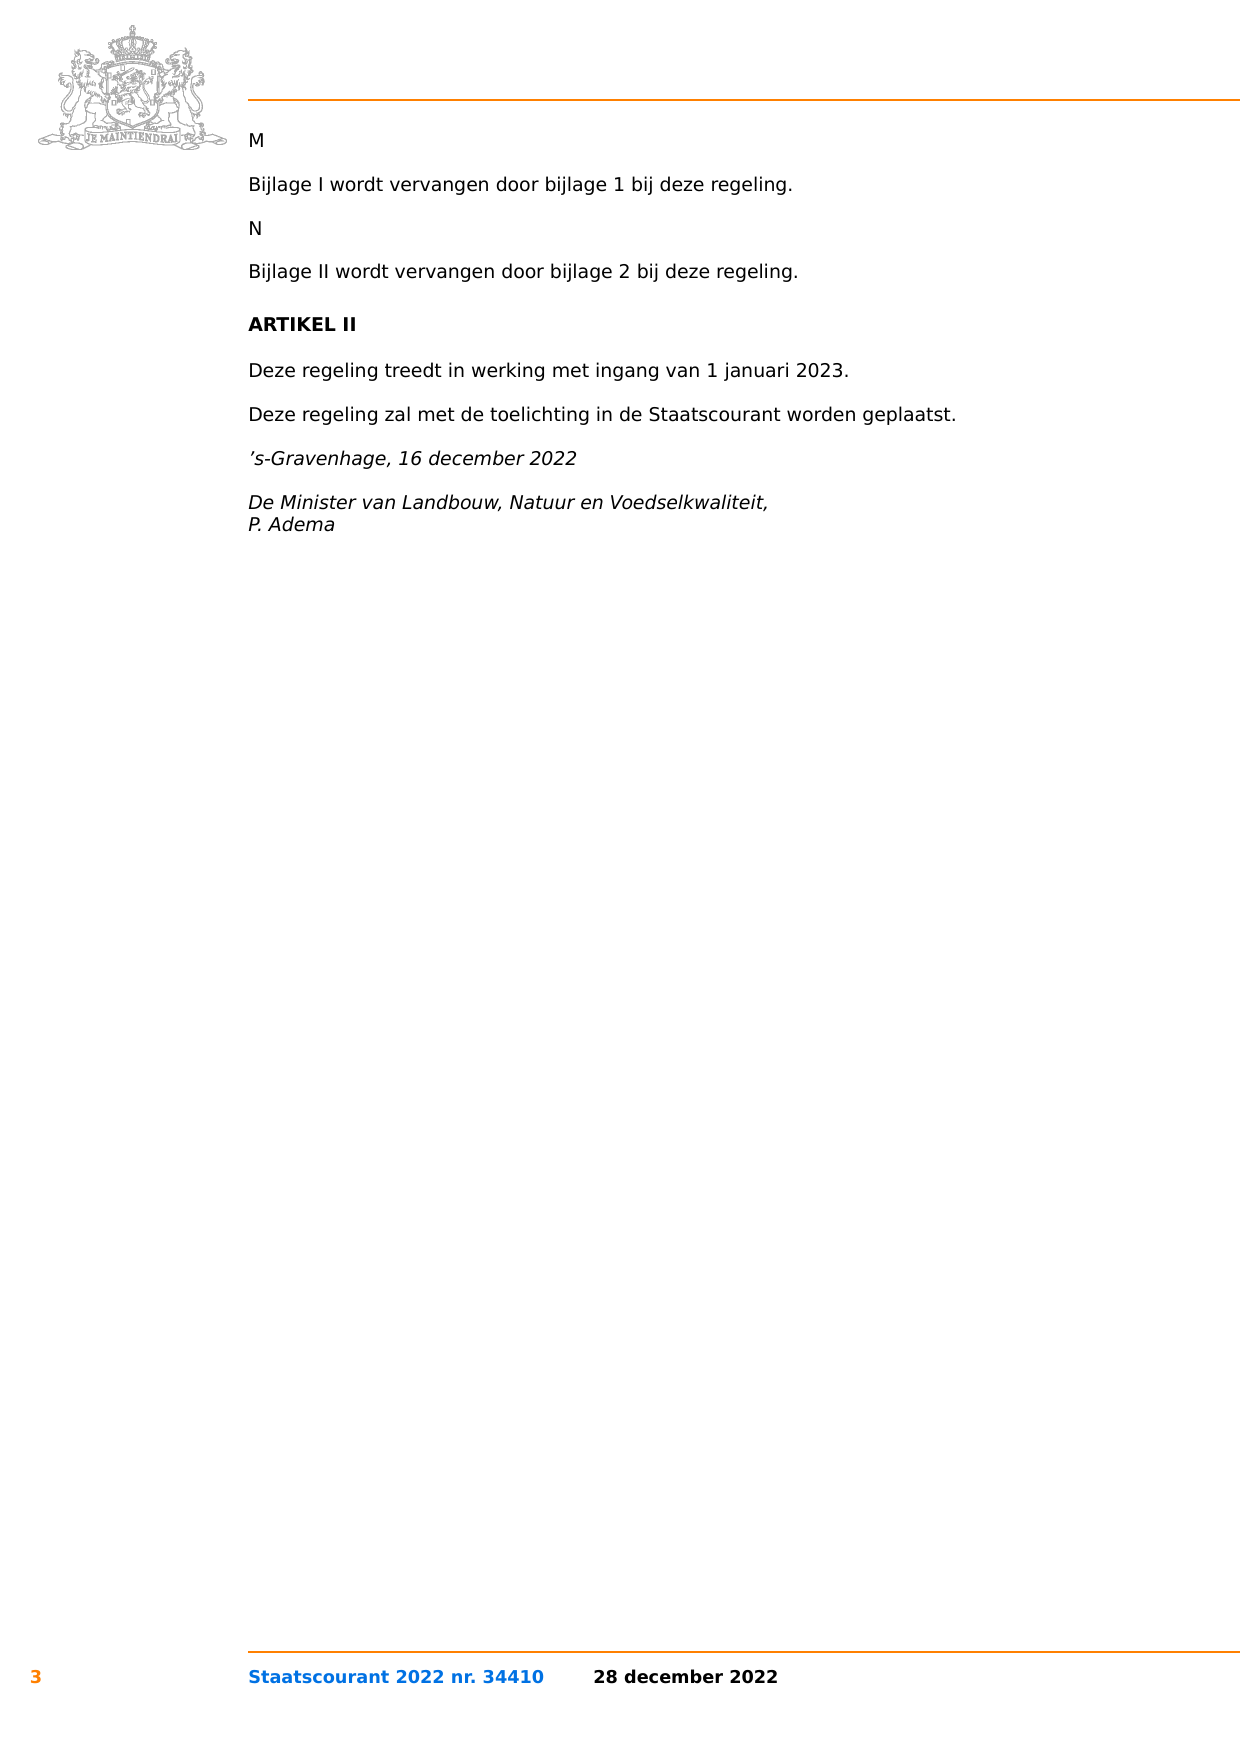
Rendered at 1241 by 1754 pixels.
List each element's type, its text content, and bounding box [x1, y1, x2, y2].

text Bijlage II wordt vervangen door bijlage 2 bij deze regeling. [248, 261, 1163, 283]
text Bijlage I wordt vervangen door bijlage 1 bij deze regeling. [248, 174, 1163, 196]
text De Minister van Landbouw, Natuur en Voedselkwaliteit, P. Adema [248, 492, 1163, 536]
text Deze regeling zal met de toelichting in de Staatscourant worden geplaatst. [248, 404, 1163, 426]
picture [38, 25, 227, 150]
text M [248, 130, 1163, 152]
text ’s-Gravenhage, 16 december 2022 [248, 448, 1163, 470]
text Deze regeling treedt in werking met ingang van 1 januari 2023. [248, 360, 1163, 382]
text N [248, 218, 1163, 239]
subtitle ARTIKEL II [248, 313, 1163, 335]
